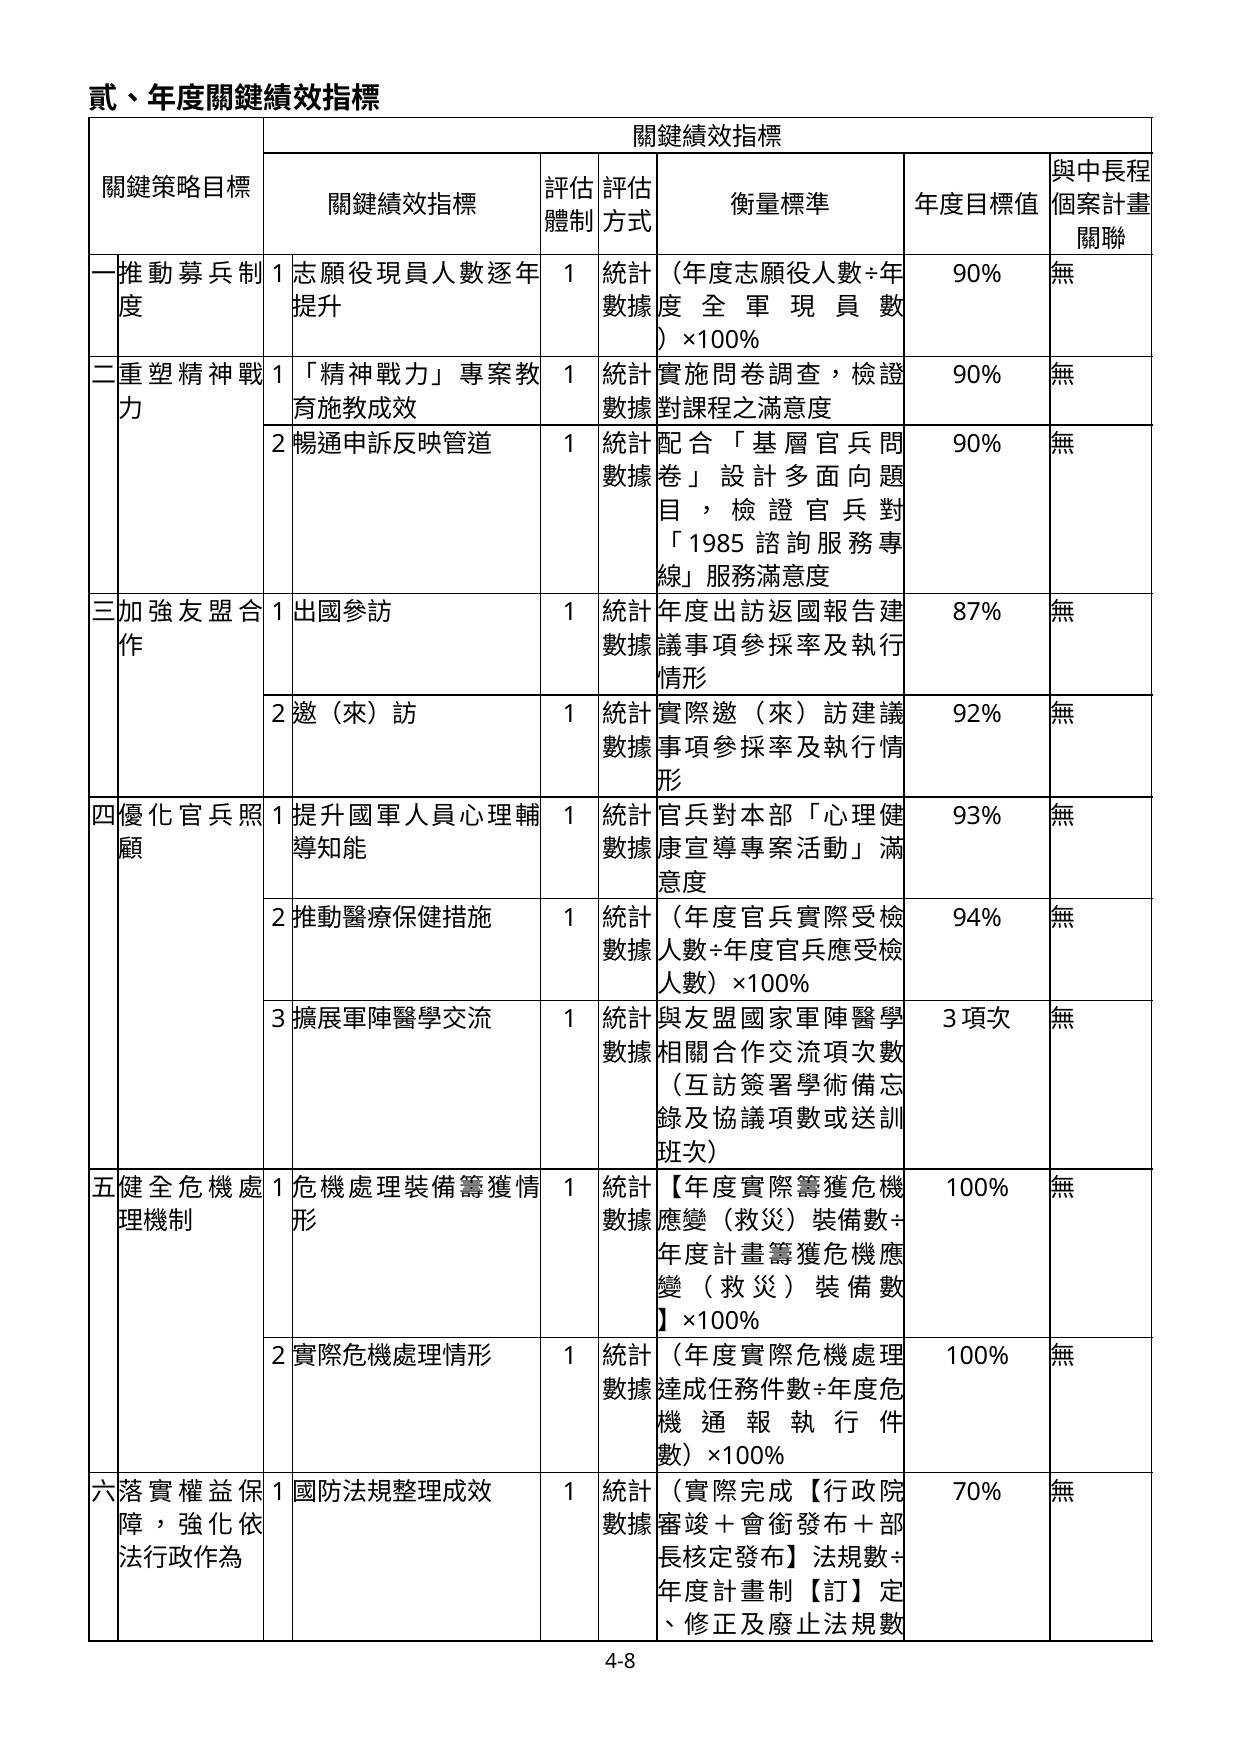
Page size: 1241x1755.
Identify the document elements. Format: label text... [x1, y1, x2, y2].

table_cell 無 [1051, 1473, 1151, 1640]
table_cell 實際邀（來）訪建議事項參採率及執行情形 [658, 696, 903, 796]
table_cell 推動醫療保健措施 [293, 899, 540, 999]
table_cell 統計數據 [599, 426, 656, 592]
table_cell 健全危機處理機制 [119, 1170, 263, 1471]
table_cell 無 [1051, 1001, 1151, 1168]
text 貳、年度關鍵績效指標 [89, 75, 1152, 117]
table_cell 統計數據 [599, 1170, 656, 1336]
table_cell 1 [264, 357, 292, 424]
table_cell 1 [264, 1473, 292, 1640]
table_cell 無 [1051, 798, 1151, 898]
table_cell 實際危機處理情形 [293, 1338, 540, 1471]
table_cell 1 [541, 798, 598, 898]
table_cell 志願役現員人數逐年提升 [293, 255, 540, 356]
table_cell 90% [905, 426, 1049, 592]
table_cell 官兵對本部「心理健康宣導專案活動」滿意度 [658, 798, 903, 898]
table_cell 3 [264, 1001, 292, 1168]
table_cell 100% [905, 1170, 1049, 1336]
table_cell 1 [541, 255, 598, 356]
table_cell 92% [905, 696, 1049, 796]
table_cell 1 [541, 899, 598, 999]
table_cell 2 [264, 899, 292, 999]
table_cell 94% [905, 899, 1049, 999]
table_cell 與友盟國家軍陣醫學相關合作交流項次數（互訪簽署學術備忘錄及協議項數或送訓班次） [658, 1001, 903, 1168]
table_cell 無 [1051, 696, 1151, 796]
table_cell 統計數據 [599, 798, 656, 898]
table_cell 70% [905, 1473, 1049, 1640]
table_cell 配合「基層官兵問卷」設計多面向題目，檢證官兵對「1985諮詢服務專線」服務滿意度 [658, 426, 903, 592]
table_cell 推動募兵制度 [119, 255, 263, 356]
table_cell 1 [264, 1170, 292, 1336]
table_cell 2 [264, 1338, 292, 1471]
table_cell 2 [264, 696, 292, 796]
table_cell 優化官兵照顧 [119, 798, 263, 1168]
table_cell 暢通申訴反映管道 [293, 426, 540, 592]
table_cell 重塑精神戰力 [119, 368, 129, 383]
table_cell 二 [90, 357, 117, 592]
table_cell 四 [90, 798, 117, 1168]
table_cell （實際完成【行政院審竣＋會銜發布＋部長核定發布】法規數÷年度計畫制【訂】定、修正及廢止法規數 [658, 1473, 903, 1640]
table_cell 無 [1051, 1338, 1151, 1471]
table_cell 國防法規整理成效 [293, 1473, 540, 1640]
table_cell 1 [264, 798, 292, 898]
table_cell 無 [1051, 594, 1151, 694]
table_cell 無 [1051, 899, 1151, 999]
table_cell 實施問卷調查，檢證對課程之滿意度 [658, 357, 903, 424]
table_cell 關鍵績效指標 [264, 154, 540, 254]
table_cell 90% [905, 255, 1049, 356]
table_cell 一 [90, 255, 117, 356]
table_cell 93% [905, 798, 1049, 898]
table_cell 無 [1051, 1170, 1151, 1336]
table_cell 1 [541, 1473, 598, 1640]
table_cell 統計數據 [599, 696, 656, 796]
table_cell 出國參訪 [293, 594, 540, 694]
table_cell 1 [264, 594, 292, 694]
table_header 關鍵績效指標 [264, 118, 1151, 152]
table_cell 統計數據 [599, 1473, 656, 1640]
table_cell 落實權益保障，強化依法行政作為 [119, 1473, 263, 1640]
table_cell 五 [90, 1170, 117, 1471]
table_cell 邀（來）訪 [293, 696, 540, 796]
table_cell 加強友盟合作 [119, 594, 263, 796]
table_cell 1 [541, 426, 598, 592]
table_cell 1 [541, 696, 598, 796]
table_cell 87% [905, 594, 1049, 694]
table_cell 年度目標值 [905, 154, 1049, 254]
table_cell 無 [1051, 357, 1151, 424]
table_cell 統計數據 [599, 255, 656, 356]
table_cell 提升國軍人員心理輔導知能 [293, 798, 540, 898]
table_cell （年度實際危機處理達成任務件數÷年度危機通報執行件數）×100% [658, 1338, 903, 1471]
table_cell 無 [1051, 426, 1151, 592]
table_cell 1 [541, 1338, 598, 1471]
table_cell 與中長程個案計畫關聯 [1051, 154, 1151, 254]
table_cell 統計數據 [599, 357, 656, 424]
table_cell 1 [541, 594, 598, 694]
table_cell 3項次 [905, 1001, 1049, 1168]
table_cell 危機處理裝備籌獲情形 [293, 1170, 540, 1336]
table_cell 1 [541, 357, 598, 424]
table_cell 無 [1051, 255, 1151, 356]
table_cell 評估 體制 [541, 154, 598, 254]
table_cell 六 [90, 1473, 117, 1640]
table_cell 統計數據 [599, 1338, 656, 1471]
table_cell 年度出訪返國報告建議事項參採率及執行情形 [658, 594, 903, 694]
table_header 關鍵策略目標 [90, 118, 263, 254]
table_cell 重塑精神戰力 [119, 357, 263, 592]
table_cell （年度官兵實際受檢人數÷年度官兵應受檢人數）×100% [658, 899, 903, 999]
table_cell 「精神戰力」專案教育施教成效 [293, 357, 540, 424]
table_cell 三 [90, 594, 117, 796]
table_cell 1 [264, 255, 292, 356]
table_cell （年度志願役人數÷年度全軍現員數）×100% [658, 255, 903, 356]
table_cell 衡量標準 [658, 154, 903, 254]
table_cell 2 [264, 426, 292, 592]
table_cell 擴展軍陣醫學交流 [293, 1001, 540, 1168]
table_cell 1 [541, 1170, 598, 1336]
table_cell 1 [541, 1001, 598, 1168]
table_cell 90% [905, 357, 1049, 424]
table_cell 統計數據 [599, 899, 656, 999]
table_cell 【年度實際籌獲危機應變（救災）裝備數÷年度計畫籌獲危機應變（救災）裝備數】×100% [658, 1170, 903, 1336]
table_cell 100% [905, 1338, 1049, 1471]
table_cell 統計數據 [599, 1001, 656, 1168]
table_cell 評估 方式 [599, 154, 656, 254]
table_cell 統計數據 [599, 594, 656, 694]
